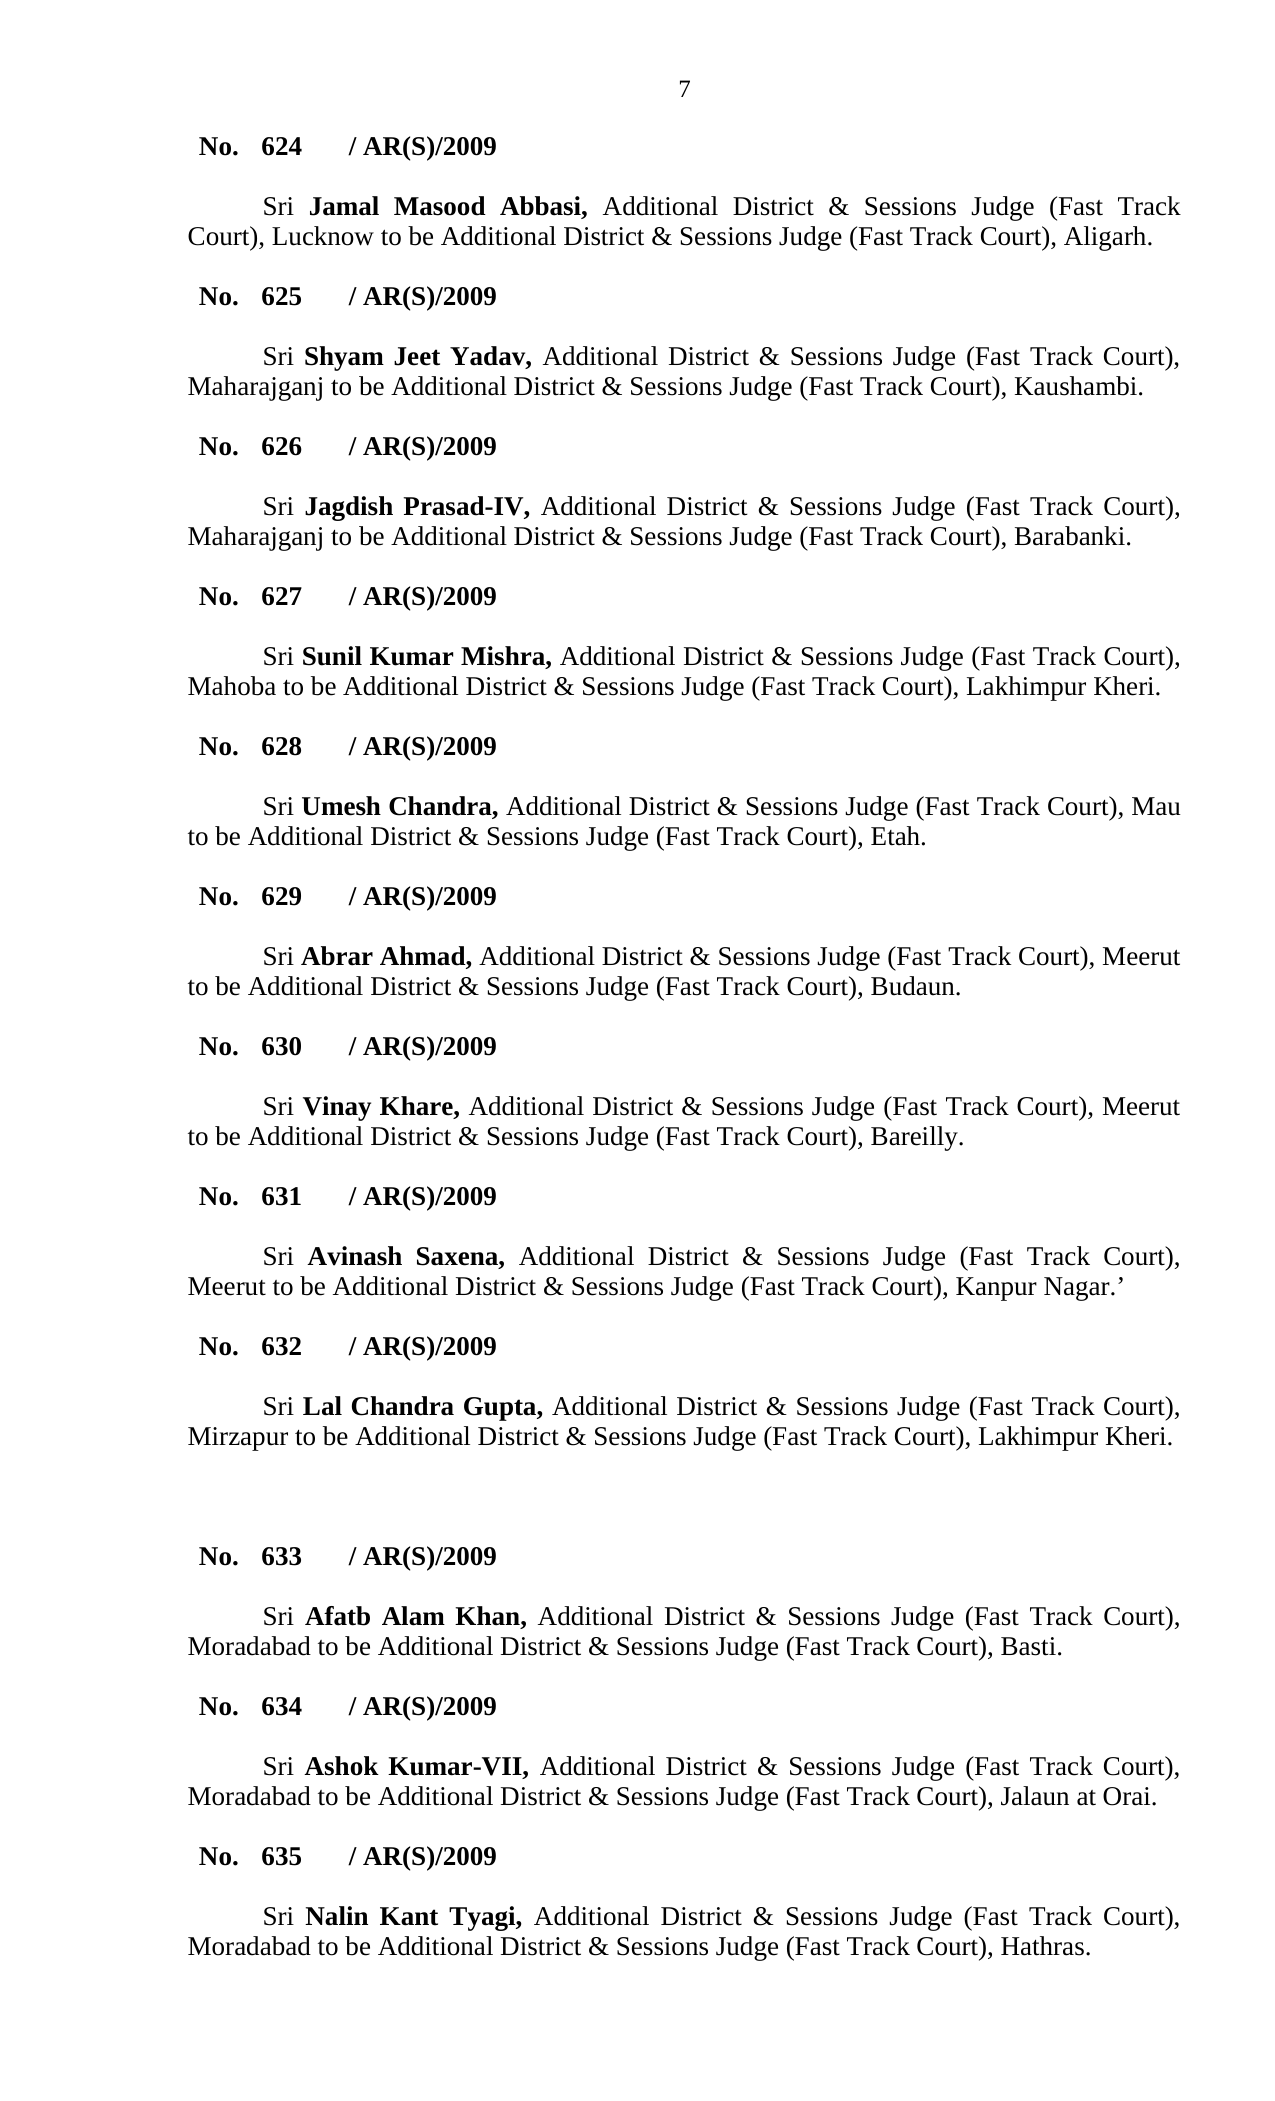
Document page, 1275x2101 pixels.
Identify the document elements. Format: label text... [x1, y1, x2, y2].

table_header 634 [250, 1691, 337, 1721]
table_header / AR(S)/2009 [338, 1541, 532, 1571]
table_header 624 [250, 131, 337, 161]
text Sri Shyam Jeet Yadav, Additional District & Sessions Judge (Fast Track Court), Maharajganj to be Additional District & Sessions Judge (Fast Track Court), Kaushambi. [187, 341, 1181, 401]
table_header No. [188, 731, 250, 761]
text Sri Afatb Alam Khan, Additional District & Sessions Judge (Fast Track Court), Moradabad to be Additional District & Sessions Judge (Fast Track Court), Basti. [187, 1601, 1181, 1661]
table_header No. [188, 1031, 250, 1061]
table_header / AR(S)/2009 [338, 431, 532, 461]
table_header 631 [250, 1181, 337, 1211]
table_header / AR(S)/2009 [338, 281, 532, 311]
table_header 633 [250, 1541, 337, 1571]
text Sri Lal Chandra Gupta, Additional District & Sessions Judge (Fast Track Court), Mirzapur to be Additional District & Sessions Judge (Fast Track Court), Lakhimpur Kheri. [187, 1391, 1181, 1451]
table_header No. [188, 1691, 250, 1721]
table_header / AR(S)/2009 [338, 581, 532, 611]
text Sri Jamal Masood Abbasi, Additional District & Sessions Judge (Fast Track Court), Lucknow to be Additional District & Sessions Judge (Fast Track Court), Aligarh. [187, 191, 1181, 251]
table_header / AR(S)/2009 [338, 1841, 532, 1871]
table_header 626 [250, 431, 337, 461]
table_header No. [188, 1841, 250, 1871]
text Sri Abrar Ahmad, Additional District & Sessions Judge (Fast Track Court), Meerut to be Additional District & Sessions Judge (Fast Track Court), Budaun. [187, 941, 1181, 1001]
table_header 629 [250, 881, 337, 911]
text Sri Ashok Kumar-VII, Additional District & Sessions Judge (Fast Track Court), Moradabad to be Additional District & Sessions Judge (Fast Track Court), Jalaun at Orai. [187, 1751, 1181, 1811]
table_header No. [188, 1181, 250, 1211]
text Sri Umesh Chandra, Additional District & Sessions Judge (Fast Track Court), Mau to be Additional District & Sessions Judge (Fast Track Court), Etah. [187, 791, 1181, 851]
table_header 632 [250, 1331, 337, 1361]
table_header 625 [250, 281, 337, 311]
table_header 628 [250, 731, 337, 761]
table_header 635 [250, 1841, 337, 1871]
text Sri Sunil Kumar Mishra, Additional District & Sessions Judge (Fast Track Court), Mahoba to be Additional District & Sessions Judge (Fast Track Court), Lakhimpur Kheri. [187, 641, 1181, 701]
text Sri Jagdish Prasad-IV, Additional District & Sessions Judge (Fast Track Court), Maharajganj to be Additional District & Sessions Judge (Fast Track Court), Barabanki. [187, 491, 1181, 551]
table_header No. [188, 1331, 250, 1361]
table_header / AR(S)/2009 [338, 1331, 532, 1361]
table_header / AR(S)/2009 [338, 1181, 532, 1211]
table_header No. [188, 581, 250, 611]
text Sri Avinash Saxena, Additional District & Sessions Judge (Fast Track Court), Meerut to be Additional District & Sessions Judge (Fast Track Court), Kanpur Nagar.’ [187, 1241, 1181, 1301]
table_header / AR(S)/2009 [338, 1691, 532, 1721]
table_header No. [188, 431, 250, 461]
table_header 630 [250, 1031, 337, 1061]
table_header No. [188, 131, 250, 161]
table_header No. [188, 1541, 250, 1571]
table_header No. [188, 281, 250, 311]
table_header No. [188, 881, 250, 911]
text Sri Nalin Kant Tyagi, Additional District & Sessions Judge (Fast Track Court), Moradabad to be Additional District & Sessions Judge (Fast Track Court), Hathras. [187, 1901, 1181, 1961]
text Sri Vinay Khare, Additional District & Sessions Judge (Fast Track Court), Meerut to be Additional District & Sessions Judge (Fast Track Court), Bareilly. [187, 1091, 1181, 1151]
table_header / AR(S)/2009 [338, 731, 532, 761]
table_header / AR(S)/2009 [338, 1031, 532, 1061]
table_header / AR(S)/2009 [338, 131, 532, 161]
table_header / AR(S)/2009 [338, 881, 532, 911]
table_header 627 [250, 581, 337, 611]
